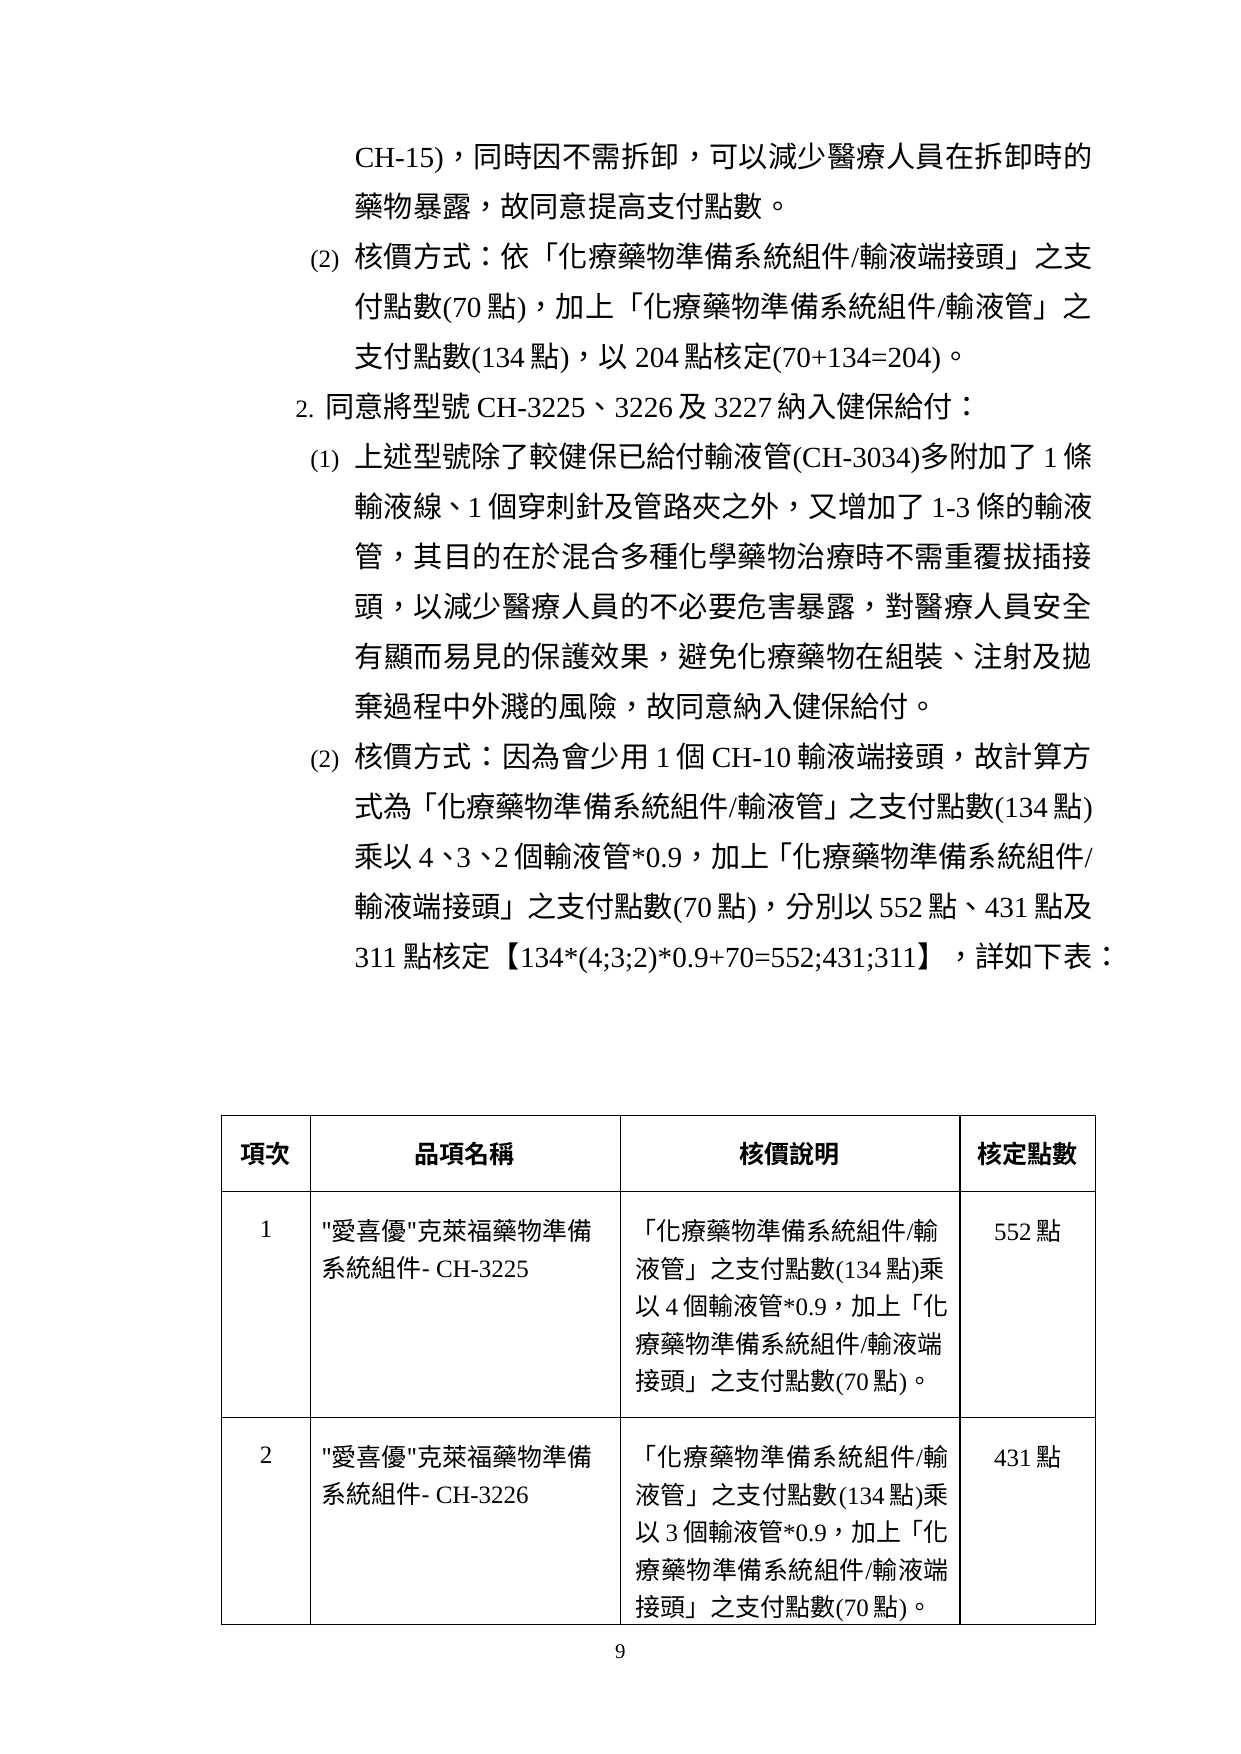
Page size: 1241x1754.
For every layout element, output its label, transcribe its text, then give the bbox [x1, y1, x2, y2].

list 上述型號除了較健保已給付輸液管(CH-3034)多附加了1條輸液線、1個穿刺針及管路夾之外，又增加了1-3條的輸液管，其目的在於混合多種化學藥物治療時不需重覆拔插接頭，以減少醫療人員的不必要危害暴露，對醫療人員安全有顯而易見的保護效果，避免化療藥物在組裝、注射及拋棄過程中外濺的風險，故同意納入健保給付。 [310, 427, 1092, 727]
table_header 品項名稱 [311, 1116, 620, 1191]
table_cell 431點 [961, 1418, 1095, 1624]
table_cell 1 [222, 1192, 310, 1417]
list CH-15)，同時因不需拆卸，可以減少醫療人員在拆卸時的藥物暴露，故同意提高支付點數。 [310, 127, 1092, 227]
list 核價方式：依「化療藥物準備系統組件/輸液端接頭」之支付點數(70點)，加上「化療藥物準備系統組件/輸液管」之支付點數(134點)，以 204點核定(70+134=204)。 [310, 227, 1092, 377]
list 同意將型號CH-3225、3226及3227納入健保給付： [295, 377, 1092, 427]
list 核價方式：因為會少用1個CH-10輸液端接頭，故計算方式為「化療藥物準備系統組件/輸液管」之支付點數(134點)乘以4、3、2個輸液管*0.9，加上「化療藥物準備系統組件/輸液端接頭」之支付點數(70點)，分別以552點、431點及311點核定【134*(4;3;2)*0.9+70=552;431;311】，詳如下表： [310, 727, 1092, 1027]
table_cell "愛喜優"克萊福藥物準備系統組件- CH-3226 [311, 1418, 620, 1624]
table_header 核定點數 [961, 1116, 1095, 1191]
table_header 項次 [222, 1116, 310, 1191]
table_cell 552點 [961, 1192, 1095, 1417]
table_cell "愛喜優"克萊福藥物準備系統組件- CH-3225 [311, 1192, 620, 1417]
table_cell 「化療藥物準備系統組件/輸液管」之支付點數(134點)乘以3個輸液管*0.9，加上「化療藥物準備系統組件/輸液端接頭」之支付點數(70點)。 [621, 1418, 959, 1624]
table_header 核價說明 [621, 1116, 959, 1191]
table_cell 「化療藥物準備系統組件/輸液管」之支付點數(134點)乘以4個輸液管*0.9，加上「化療藥物準備系統組件/輸液端接頭」之支付點數(70點)。 [621, 1192, 959, 1417]
table_cell 2 [222, 1418, 310, 1624]
